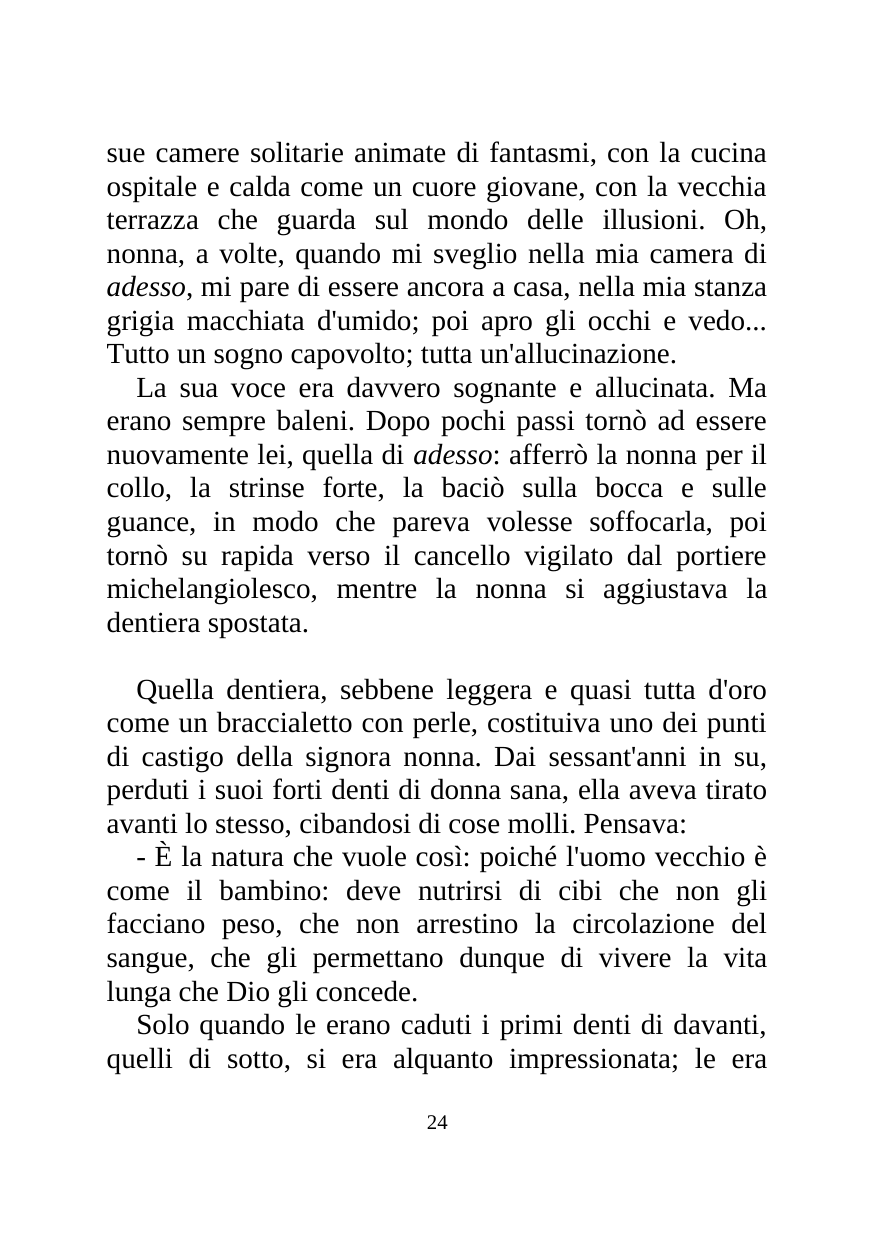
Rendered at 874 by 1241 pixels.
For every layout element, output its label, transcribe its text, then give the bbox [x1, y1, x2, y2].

text La sua voce era davvero sognante e allucinata. Ma erano sempre baleni. Dopo pochi passi tornò ad essere nuovamente lei, quella di adesso: afferrò la nonna per il collo, la strinse forte, la baciò sulla bocca e sulle guance, in modo che pareva volesse soffocarla, poi tornò su rapida verso il cancello vigilato dal portiere michelangiolesco, mentre la nonna si aggiustava la dentiera spostata. [106, 370, 768, 638]
text Quella dentiera, sebbene leggera e quasi tutta d'oro come un braccialetto con perle, costituiva uno dei punti di castigo della signora nonna. Dai sessant'anni in su, perduti i suoi forti denti di donna sana, ella aveva tirato avanti lo stesso, cibandosi di cose molli. Pensava: [106, 672, 768, 839]
text Solo quando le erano caduti i primi denti di davanti, quelli di sotto, si era alquanto impressionata; le era [106, 1007, 768, 1074]
text - È la natura che vuole così: poiché l'uomo vecchio è come il bambino: deve nutrirsi di cibi che non gli facciano peso, che non arrestino la circolazione del sangue, che gli permettano dunque di vivere la vita lunga che Dio gli concede. [106, 839, 768, 1007]
text sue camere solitarie animate di fantasmi, con la cucina ospitale e calda come un cuore giovane, con la vecchia terrazza che guarda sul mondo delle illusioni. Oh, nonna, a volte, quando mi sveglio nella mia camera di adesso, mi pare di essere ancora a casa, nella mia stanza grigia macchiata d'umido; poi apro gli occhi e vedo... Tutto un sogno capovolto; tutta un'allucinazione. [106, 135, 768, 370]
